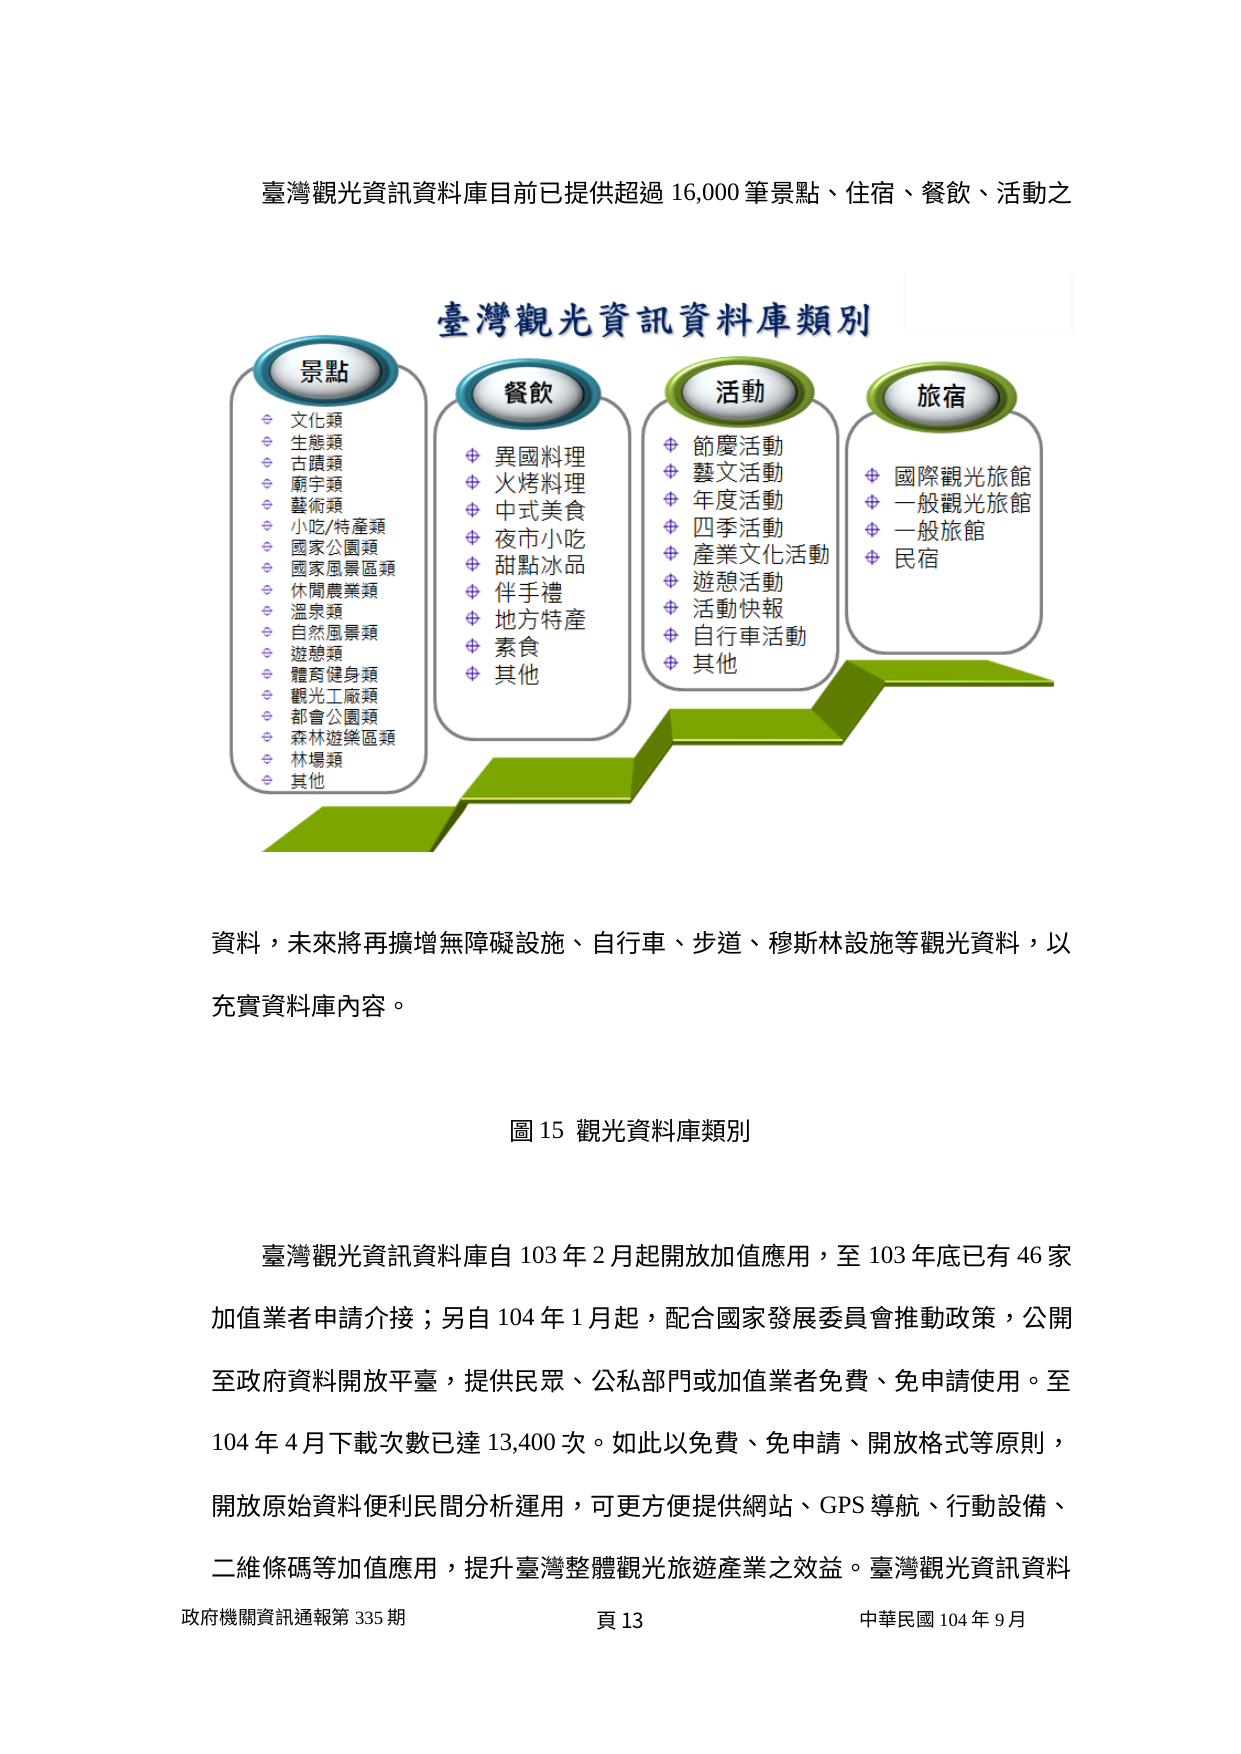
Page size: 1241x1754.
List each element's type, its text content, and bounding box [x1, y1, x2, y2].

text 資料，未來將再擴增無障礙設施、自行車、步道、穆斯林設施等觀光資料，以充實資料庫內容。 [211, 852, 1073, 1025]
text 臺灣觀光資訊資料庫目前已提供超過16,000筆景點、住宿、餐飲、活動之 [211, 150, 1073, 273]
text 圖15 觀光資料庫類別 [187, 1087, 1073, 1150]
text 臺灣觀光資訊資料庫自103年2月起開放加值應用，至103年底已有46家加值業者申請介接；另自104年1月起，配合國家發展委員會推動政策，公開至政府資料開放平臺，提供民眾、公私部門或加值業者免費、免申請使用。至104年4月下載次數已達13,400次。如此以免費、免申請、開放格式等原則，開放原始資料便利民間分析運用，可更方便提供網站、GPS導航、行動設備、二維條碼等加值應用，提升臺灣整體觀光旅遊產業之效益。臺灣觀光資訊資料 [211, 1212, 1073, 1587]
